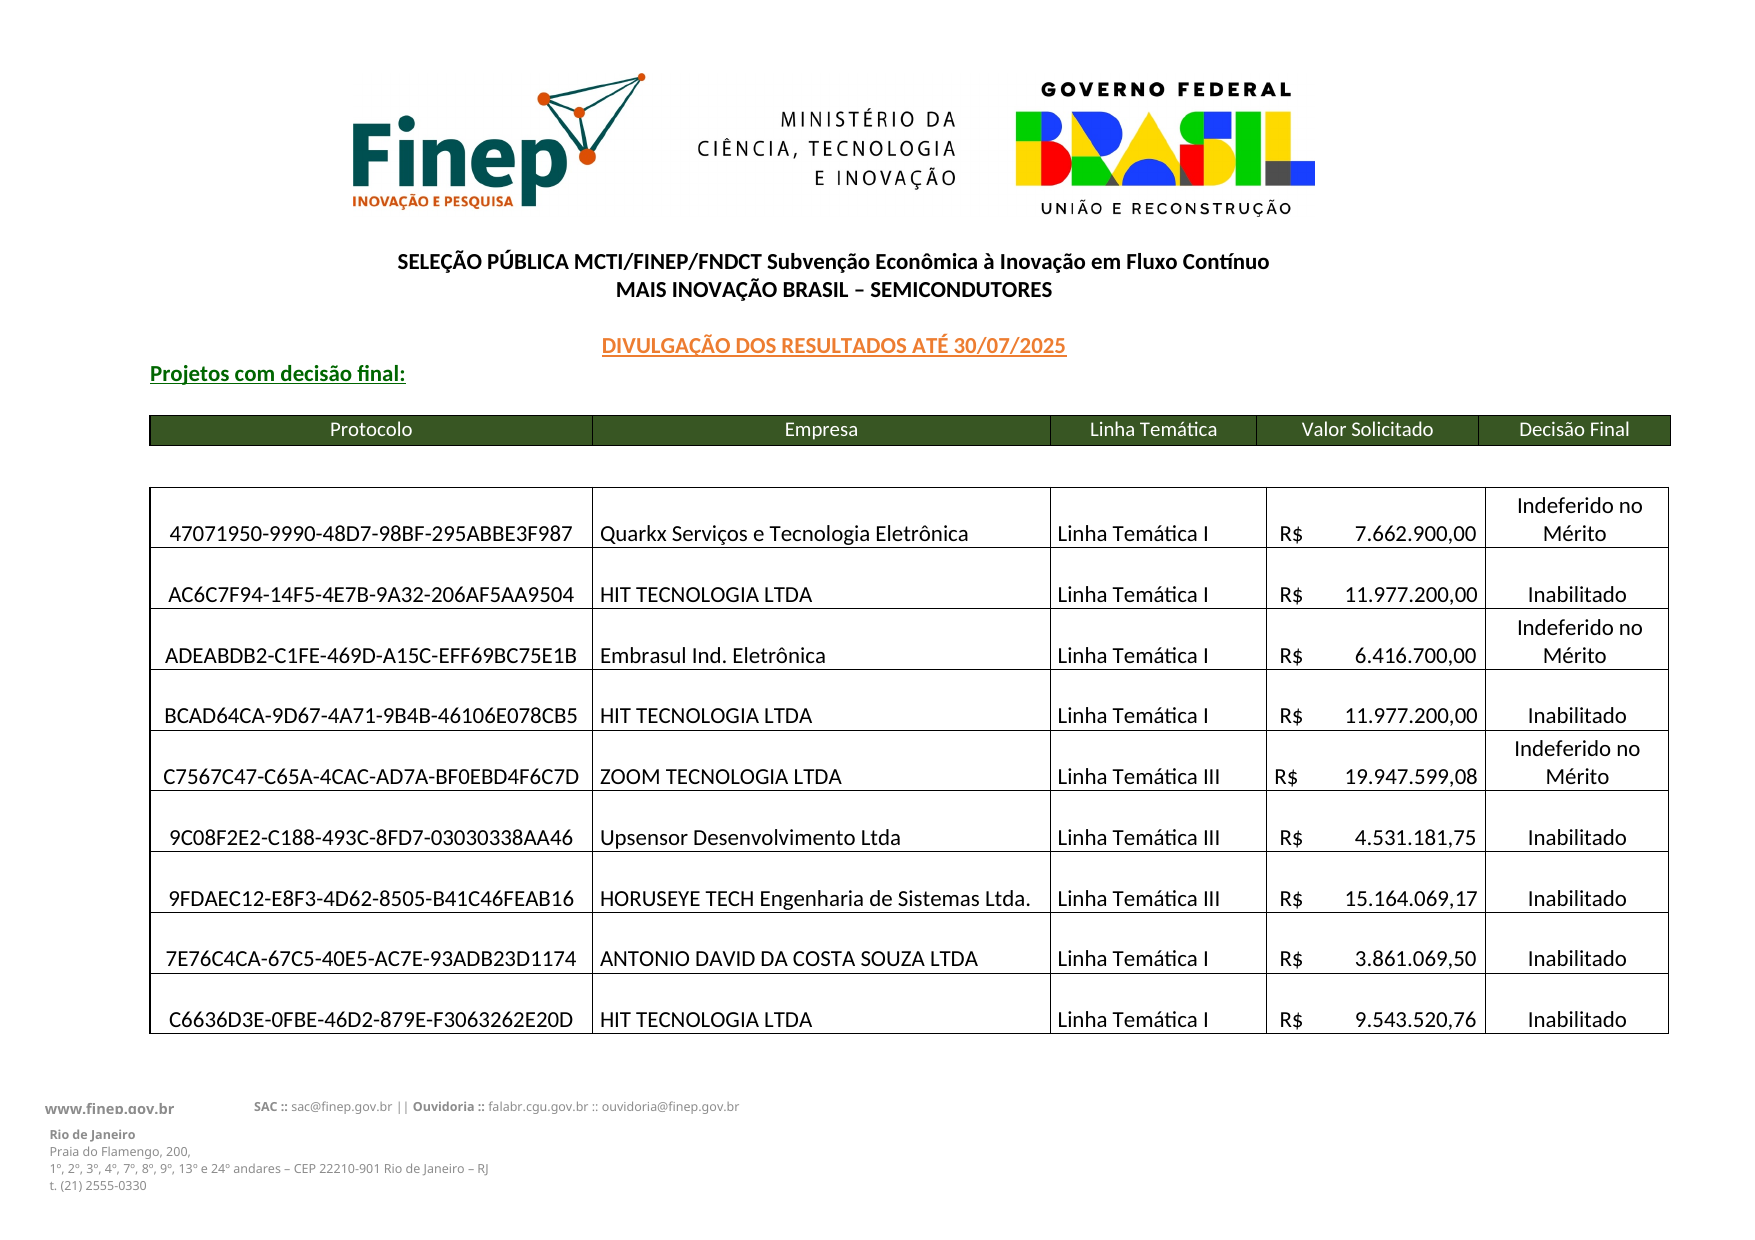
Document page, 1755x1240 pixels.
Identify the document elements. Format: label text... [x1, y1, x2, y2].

table_header Indeferido no Mérito [1486, 488, 1668, 547]
table_cell Linha Temática I [1051, 670, 1266, 729]
table_cell R$ 15.164.069,17 [1267, 852, 1485, 912]
table_cell R$ 4.531.181,75 [1267, 791, 1485, 851]
table_cell Inabilitado [1486, 791, 1668, 851]
table_cell Inabilitado [1486, 974, 1668, 1033]
table_cell 7E76C4CA-67C5-40E5-AC7E-93ADB23D1174 [151, 913, 592, 972]
table_cell ZOOM TECNOLOGIA LTDA [593, 731, 1050, 790]
table_cell 9FDAEC12-E8F3-4D62-8505-B41C46FEAB16 [151, 852, 592, 912]
table_cell AC6C7F94-14F5-4E7B-9A32-206AF5AA9504 [151, 548, 592, 608]
table_header Linha Temática I [1051, 488, 1266, 547]
table_cell R$ 11.977.200,00 [1267, 548, 1485, 608]
table_cell Indeferido no Mérito [1486, 609, 1668, 669]
table_cell Linha Temática III [1051, 791, 1266, 851]
table_cell HORUSEYE TECH Engenharia de Sistemas Ltda. [593, 852, 1050, 912]
table_cell HIT TECNOLOGIA LTDA [593, 670, 1050, 729]
table_cell R$ 19.947.599,08 [1267, 731, 1485, 790]
table_cell C6636D3E-0FBE-46D2-879E-F3063262E20D [151, 974, 592, 1033]
table_cell Inabilitado [1486, 548, 1668, 608]
table_cell ADEABDB2-C1FE-469D-A15C-EFF69BC75E1B [151, 609, 592, 669]
table_cell Linha Temática I [1051, 913, 1266, 972]
table_cell Inabilitado [1486, 670, 1668, 729]
table_cell R$ 3.861.069,50 [1267, 913, 1485, 972]
table_cell Inabilitado [1486, 852, 1668, 912]
table_cell R$ 11.977.200,00 [1267, 670, 1485, 729]
table_cell Indeferido no Mérito [1486, 731, 1668, 790]
table_cell 9C08F2E2-C188-493C-8FD7-03030338AA46 [151, 791, 592, 851]
table_header Quarkx Serviços e Tecnologia Eletrônica [593, 488, 1050, 547]
table_cell HIT TECNOLOGIA LTDA [593, 548, 1050, 608]
table_cell Linha Temática III [1051, 731, 1266, 790]
table_cell C7567C47-C65A-4CAC-AD7A-BF0EBD4F6C7D [151, 731, 592, 790]
table_cell ANTONIO DAVID DA COSTA SOUZA LTDA [593, 913, 1050, 972]
table_cell Linha Temática I [1051, 974, 1266, 1033]
table_cell Linha Temática III [1051, 852, 1266, 912]
table_cell Linha Temática I [1051, 548, 1266, 608]
table_cell Embrasul Ind. Eletrônica [593, 609, 1050, 669]
table_cell R$ 6.416.700,00 [1267, 609, 1485, 669]
table_header R$ 7.662.900,00 [1267, 488, 1485, 547]
table_cell BCAD64CA-9D67-4A71-9B4B-46106E078CB5 [151, 670, 592, 729]
table_cell Inabilitado [1486, 913, 1668, 972]
table_cell Upsensor Desenvolvimento Ltda [593, 791, 1050, 851]
table_cell HIT TECNOLOGIA LTDA [593, 974, 1050, 1033]
table_header 47071950-9990-48D7-98BF-295ABBE3F987 [151, 488, 592, 547]
table_cell R$ 9.543.520,76 [1267, 974, 1485, 1033]
table_cell Linha Temática I [1051, 609, 1266, 669]
